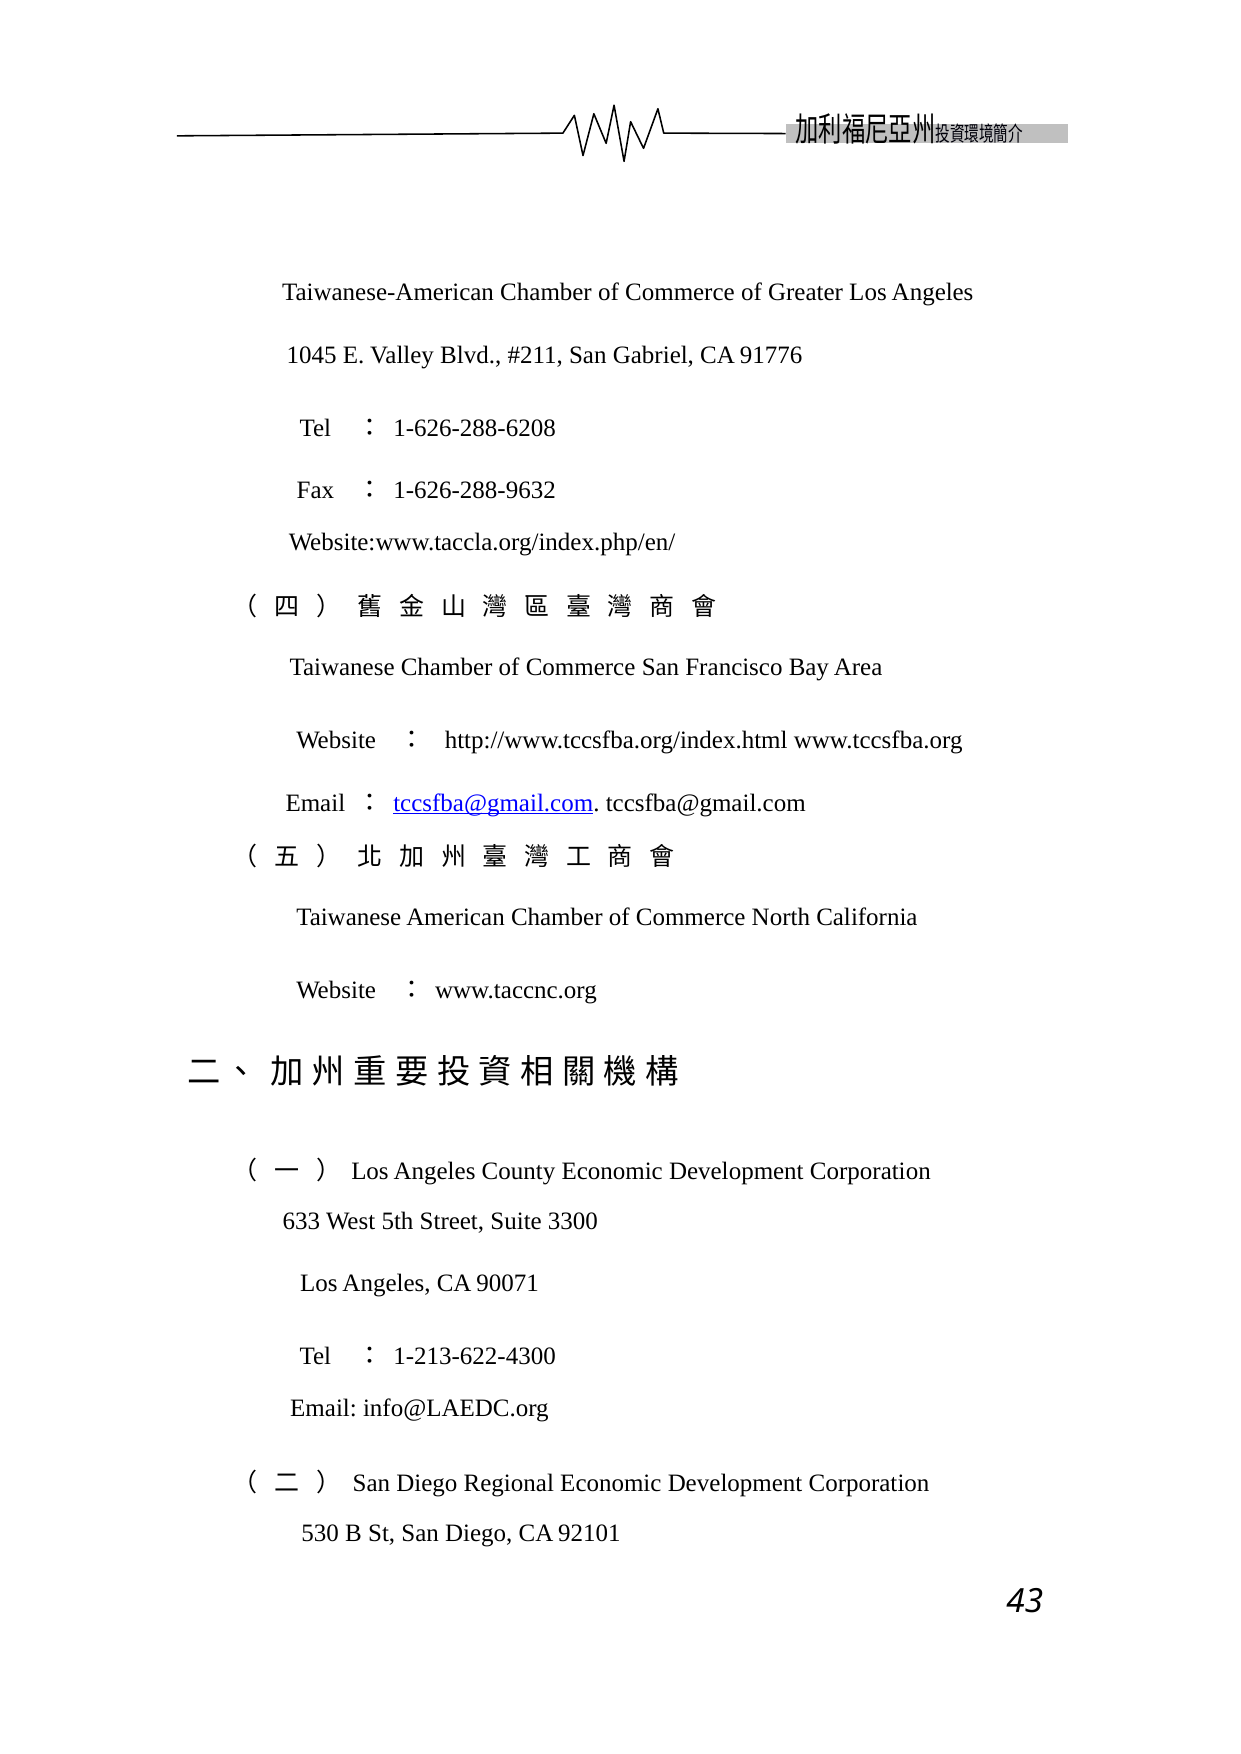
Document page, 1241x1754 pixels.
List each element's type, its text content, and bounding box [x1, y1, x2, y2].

text Website：www.taccnc.org [207, 938, 1058, 1000]
text Website：http://www.tccsfba.org/index.html www.tccsfba.org [207, 688, 1058, 750]
text Taiwanese American Chamber of Commerce North California [207, 875, 1058, 938]
text 二、加州重要投資相關機構 [183, 1027, 1058, 1089]
text （五）北加州臺灣工商會 [207, 813, 1058, 875]
text Fax：1-626-288-9632 [207, 438, 1058, 500]
text Tel：1-626-288-6208 [207, 375, 1058, 438]
text Tel：1-213-622-4300 [207, 1304, 1058, 1366]
text 530 B St, San Diego, CA 92101 [207, 1491, 1058, 1554]
text Email：tccsfba@gmail.com. tccsfba@gmail.com [207, 750, 1058, 813]
text Taiwanese-American Chamber of Commerce of Greater Los Angeles [207, 250, 1058, 313]
text 633 West 5th Street, Suite 3300 [207, 1179, 1058, 1241]
text （一）Los Angeles County Economic Development Corporation [207, 1116, 1058, 1179]
text （四）舊金山灣區臺灣商會 [207, 563, 1058, 625]
text Los Angeles, CA 90071 [207, 1241, 1058, 1304]
text Website:www.taccla.org/index.php/en/ [207, 500, 1058, 563]
text 1045 E. Valley Blvd., #211, San Gabriel, CA 91776 [207, 313, 1058, 375]
text （二）San Diego Regional Economic Development Corporation [207, 1429, 1058, 1491]
text Email: info@LAEDC.org [207, 1366, 1058, 1429]
text Taiwanese Chamber of Commerce San Francisco Bay Area [207, 625, 1058, 688]
